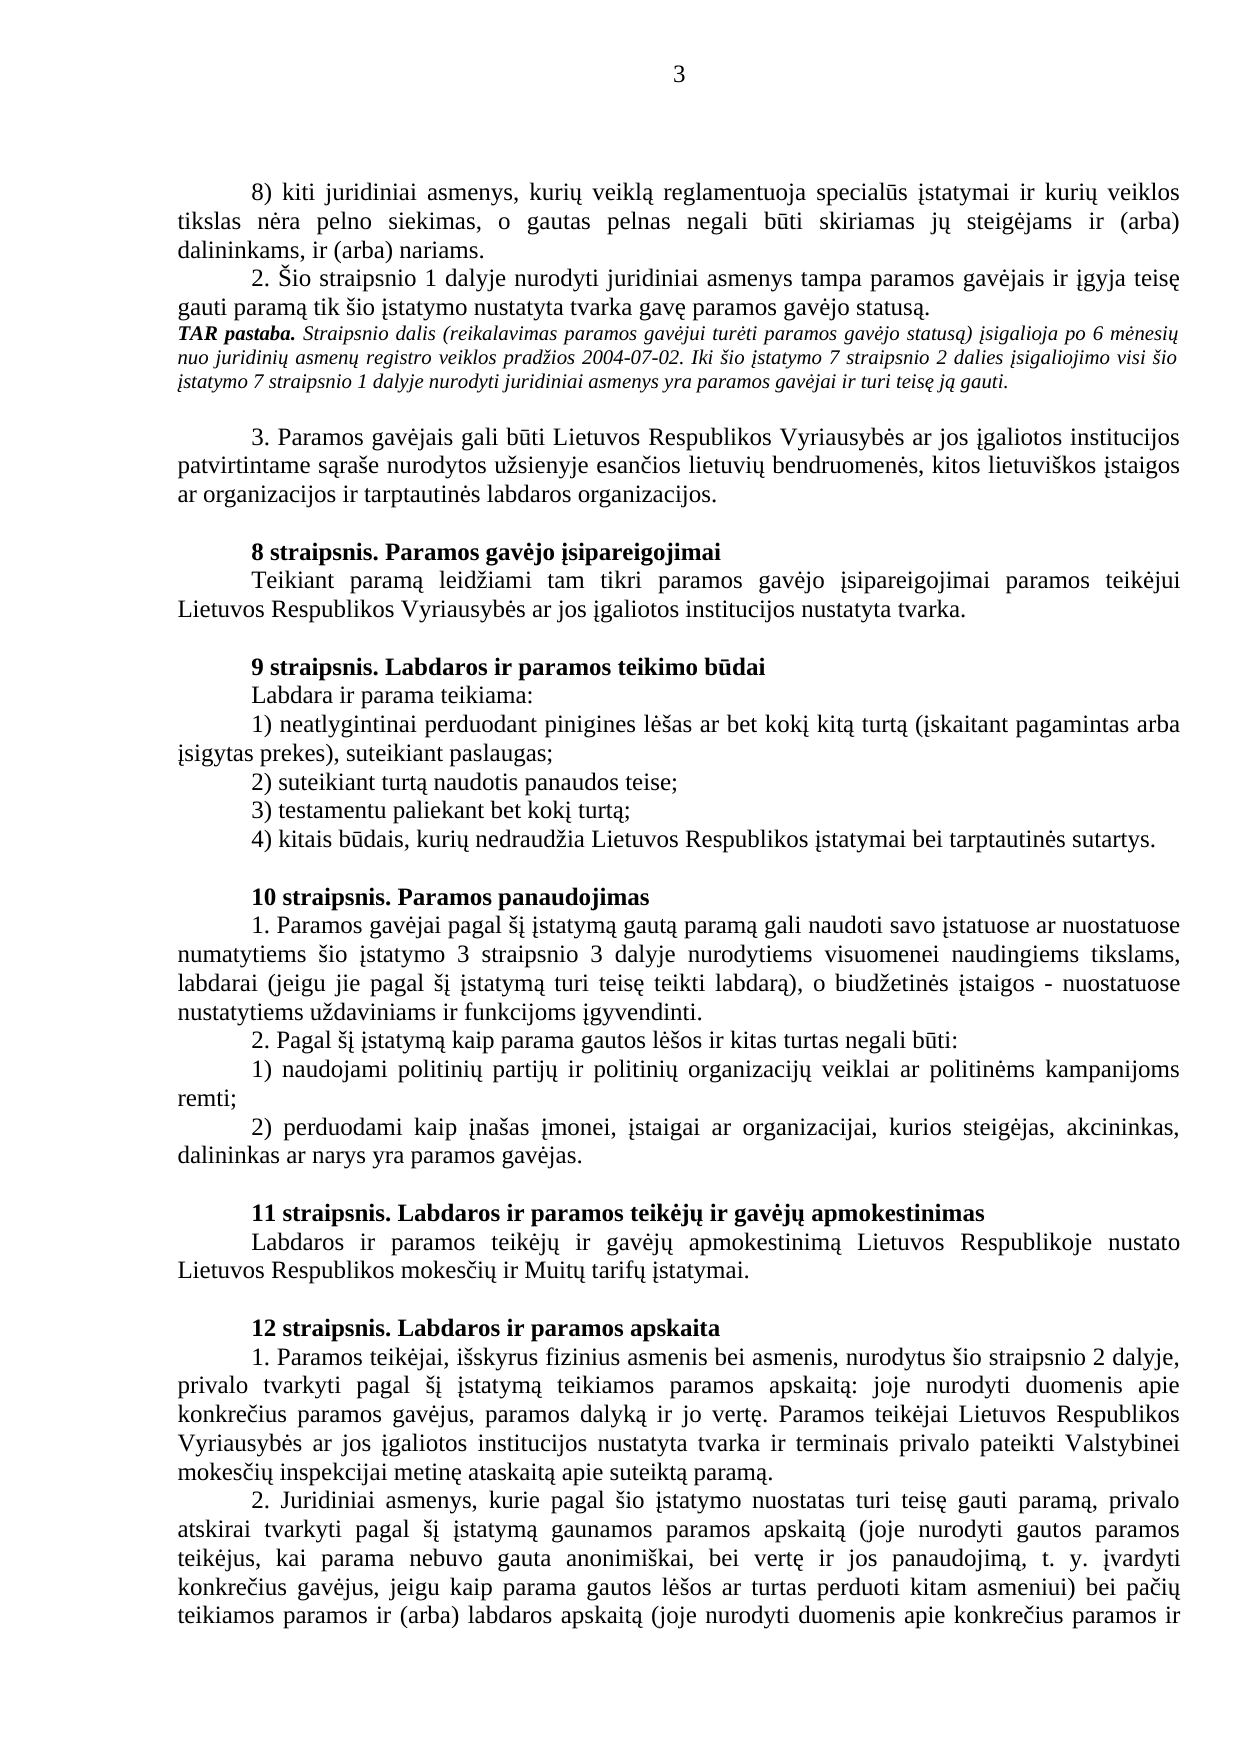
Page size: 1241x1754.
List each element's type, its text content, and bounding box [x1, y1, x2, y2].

text 2) suteikiant turtą naudotis panaudos teise; [177, 767, 1181, 796]
text 2. Šio straipsnio 1 dalyje nurodyti juridiniai asmenys tampa paramos gavėjais ir įgyja teisę gauti paramą tik šio įstatymo nustatyta tvarka gavę paramos gavėjo statusą. [177, 263, 1181, 321]
text 1. Paramos gavėjai pagal šį įstatymą gautą paramą gali naudoti savo įstatuose ar nuostatuose numatytiems šio įstatymo 3 straipsnio 3 dalyje nurodytiems visuomenei naudingiems tikslams, labdarai (jeigu jie pagal šį įstatymą turi teisę teikti labdarą), o biudžetinės įstaigos - nuostatuose nustatytiems uždaviniams ir funkcijoms įgyvendinti. [177, 911, 1181, 1026]
text 2) perduodami kaip įnašas įmonei, įstaigai ar organizacijai, kurios steigėjas, akcininkas, dalininkas ar narys yra paramos gavėjas. [177, 1112, 1181, 1169]
text 3) testamentu paliekant bet kokį turtą; [177, 796, 1181, 824]
text TAR pastaba. Straipsnio dalis (reikalavimas paramos gavėjui turėti paramos gavėjo statusą) įsigalioja po 6 mėnesių nuo juridinių asmenų registro veiklos pradžios 2004-07-02. Iki šio įstatymo 7 straipsnio 2 dalies įsigaliojimo visi šio įstatymo 7 straipsnio 1 dalyje nurodyti juridiniai asmenys yra paramos gavėjai ir turi teisę ją gauti. [177, 321, 1181, 393]
text 8) kiti juridiniai asmenys, kurių veiklą reglamentuoja specialūs įstatymai ir kurių veiklos tikslas nėra pelno siekimas, o gautas pelnas negali būti skiriamas jų steigėjams ir (arba) dalininkams, ir (arba) nariams. [177, 177, 1181, 263]
text 4) kitais būdais, kurių nedraudžia Lietuvos Respublikos įstatymai bei tarptautinės sutartys. [177, 824, 1181, 853]
text 12 straipsnis. Labdaros ir paramos apskaita [177, 1313, 1181, 1342]
text 3. Paramos gavėjais gali būti Lietuvos Respublikos Vyriausybės ar jos įgaliotos institucijos patvirtintame sąraše nurodytos užsienyje esančios lietuvių bendruomenės, kitos lietuviškos įstaigos ar organizacijos ir tarptautinės labdaros organizacijos. [177, 422, 1181, 508]
text 2. Juridiniai asmenys, kurie pagal šio įstatymo nuostatas turi teisę gauti paramą, privalo atskirai tvarkyti pagal šį įstatymą gaunamos paramos apskaitą (joje nurodyti gautos paramos teikėjus, kai parama nebuvo gauta anonimiškai, bei vertę ir jos panaudojimą, t. y. įvardyti konkrečius gavėjus, jeigu kaip parama gautos lėšos ar turtas perduoti kitam asmeniui) bei pačių teikiamos paramos ir (arba) labdaros apskaitą (joje nurodyti duomenis apie konkrečius paramos ir [177, 1486, 1181, 1629]
text 1) neatlygintinai perduodant pinigines lėšas ar bet kokį kitą turtą (įskaitant pagamintas arba įsigytas prekes), suteikiant paslaugas; [177, 709, 1181, 767]
text Teikiant paramą leidžiami tam tikri paramos gavėjo įsipareigojimai paramos teikėjui Lietuvos Respublikos Vyriausybės ar jos įgaliotos institucijos nustatyta tvarka. [177, 566, 1181, 623]
text 1) naudojami politinių partijų ir politinių organizacijų veiklai ar politinėms kampanijoms remti; [177, 1054, 1181, 1112]
text Labdaros ir paramos teikėjų ir gavėjų apmokestinimą Lietuvos Respublikoje nustato Lietuvos Respublikos mokesčių ir Muitų tarifų įstatymai. [177, 1227, 1181, 1284]
text 10 straipsnis. Paramos panaudojimas [177, 882, 1181, 911]
text 11 straipsnis. Labdaros ir paramos teikėjų ir gavėjų apmokestinimas [177, 1198, 1181, 1227]
text 8 straipsnis. Paramos gavėjo įsipareigojimai [177, 537, 1181, 566]
text Labdara ir parama teikiama: [177, 681, 1181, 709]
text 1. Paramos teikėjai, išskyrus fizinius asmenis bei asmenis, nurodytus šio straipsnio 2 dalyje, privalo tvarkyti pagal šį įstatymą teikiamos paramos apskaitą: joje nurodyti duomenis apie konkrečius paramos gavėjus, paramos dalyką ir jo vertę. Paramos teikėjai Lietuvos Respublikos Vyriausybės ar jos įgaliotos institucijos nustatyta tvarka ir terminais privalo pateikti Valstybinei mokesčių inspekcijai metinę ataskaitą apie suteiktą paramą. [177, 1342, 1181, 1486]
text 9 straipsnis. Labdaros ir paramos teikimo būdai [177, 652, 1181, 681]
text 2. Pagal šį įstatymą kaip parama gautos lėšos ir kitas turtas negali būti: [177, 1026, 1181, 1054]
